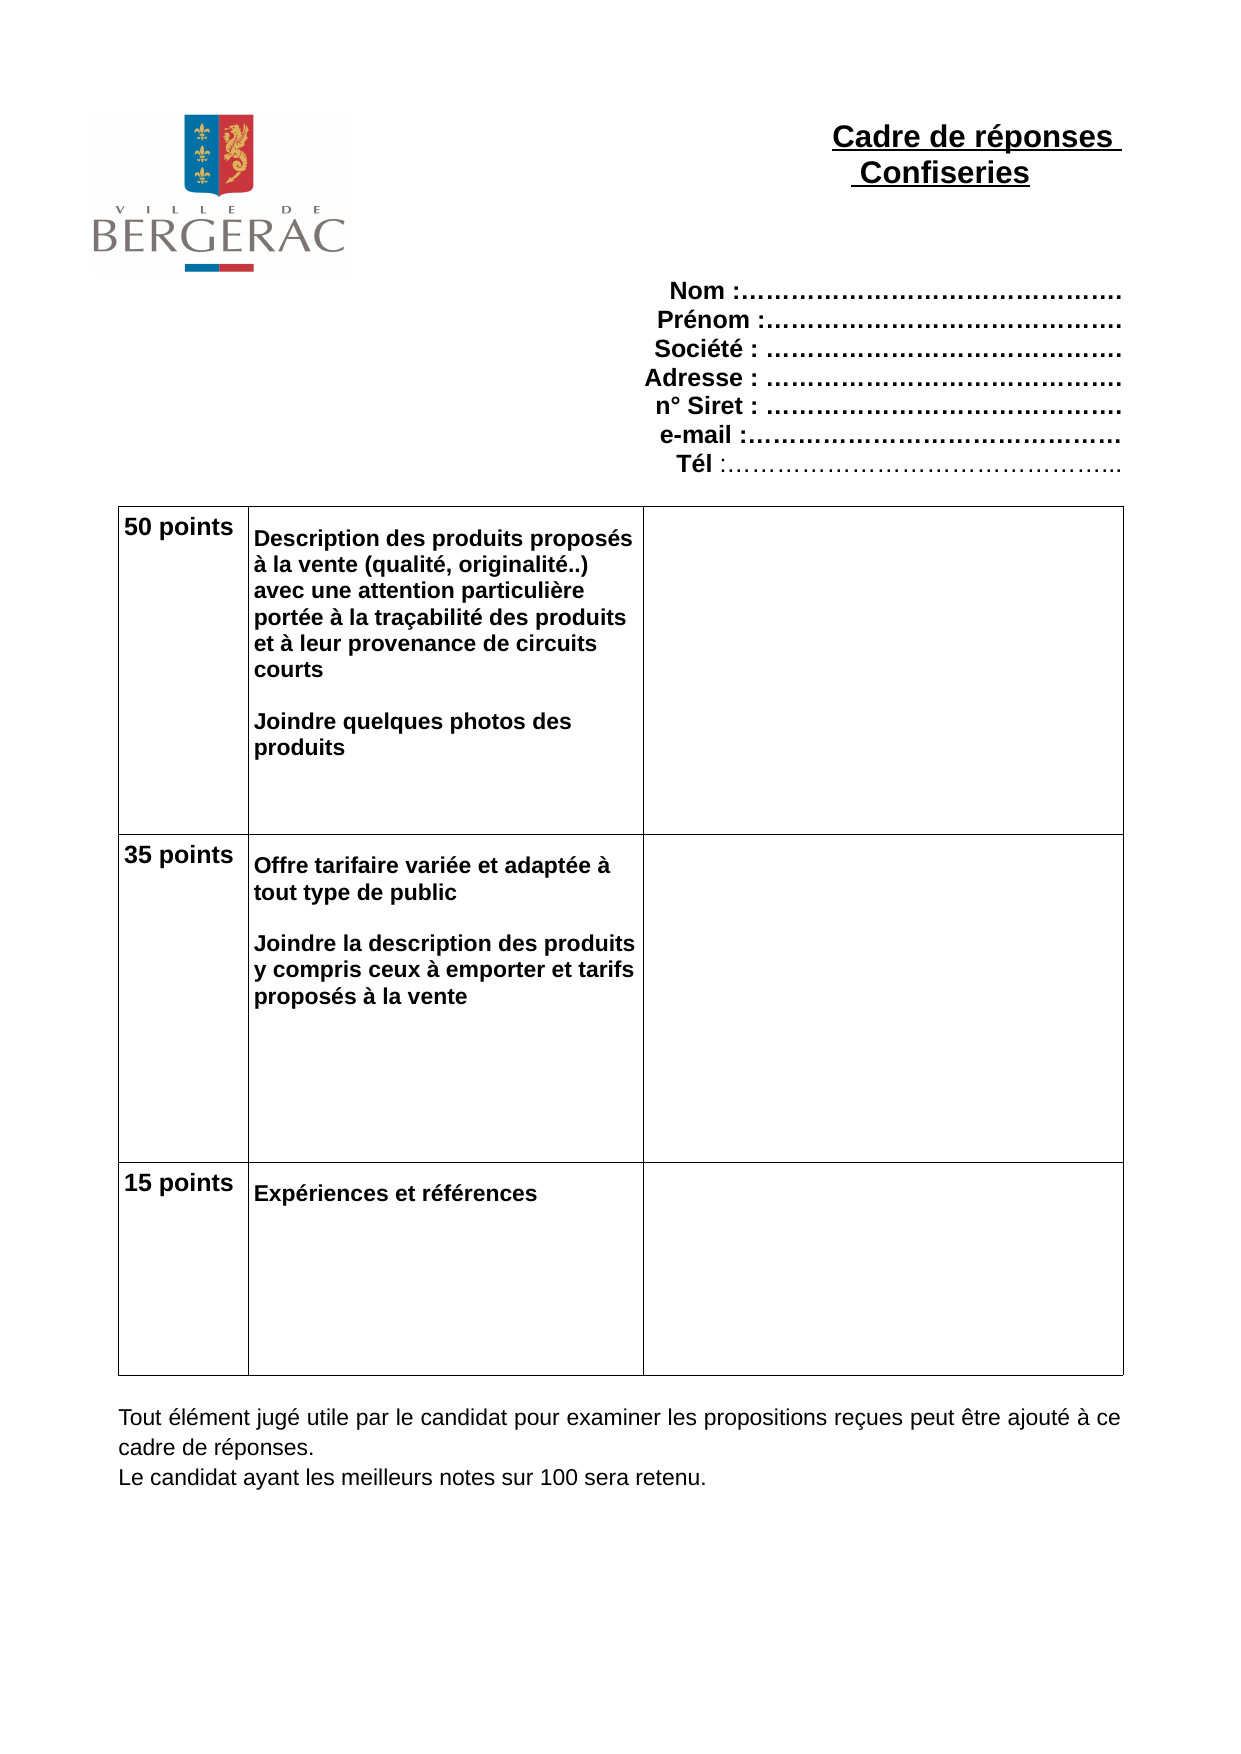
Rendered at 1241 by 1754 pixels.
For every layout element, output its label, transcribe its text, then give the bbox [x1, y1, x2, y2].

text Adresse : ……………………………………. [118, 362, 1122, 391]
text n° Siret : ……………………………………. [118, 391, 1122, 420]
table_header Description des produits proposés à la vente (qualité, originalité..) avec une attention particulière portée à la traçabilité des produits et à leur provenance de circuits courts Joindre quelques photos des produits [249, 507, 643, 834]
table_cell [644, 835, 1123, 1162]
table_cell 15 points [119, 1163, 248, 1375]
list Le candidat ayant les meilleurs notes sur 100 sera retenu. [118, 1464, 1122, 1490]
table_header 50 points [119, 507, 248, 834]
text Cadre de réponses [352, 118, 1122, 154]
text Prénom :……………………………………. [118, 305, 1122, 334]
table_cell [644, 1163, 1123, 1375]
text e-mail :……………………………………… [118, 420, 1122, 449]
table_cell 35 points [119, 835, 248, 1162]
text Confiseries [352, 154, 1122, 190]
list Tout élément jugé utile par le candidat pour examiner les propositions reçues peut être ajouté à ce cadre de réponses. [118, 1403, 1122, 1460]
text Société : ……………………………………. [118, 334, 1122, 362]
text Nom :………………………………………. [118, 276, 1122, 305]
table_cell Expériences et références [249, 1163, 643, 1375]
table_cell Offre tarifaire variée et adaptée à tout type de public Joindre la description des produits y compris ceux à emporter et tarifs proposés à la vente [249, 835, 643, 1162]
table_header [644, 507, 1123, 834]
text Tél :………………………………………... [118, 449, 1122, 477]
picture [92, 112, 352, 275]
